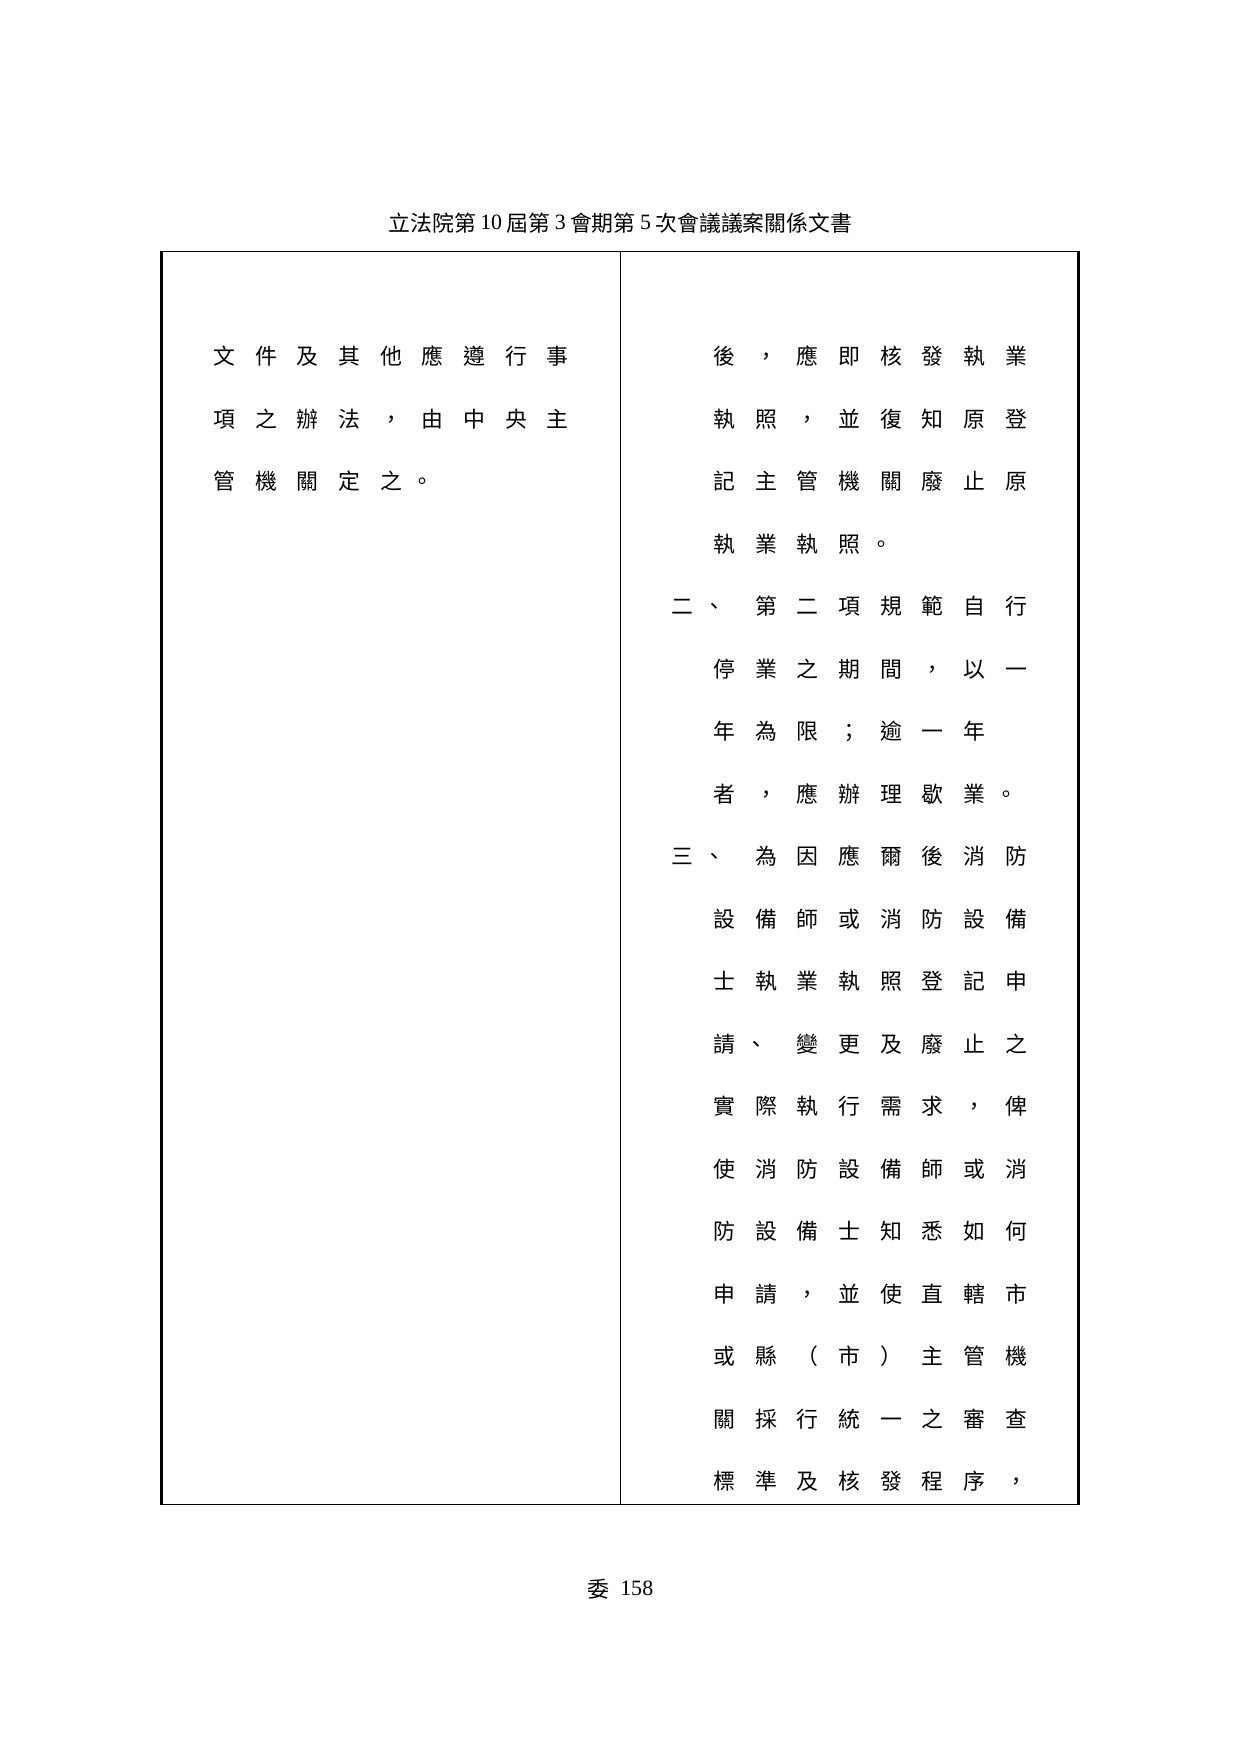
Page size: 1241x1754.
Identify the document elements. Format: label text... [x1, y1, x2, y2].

table_cell 文件及其他應遵行事項之辦法，由中央主管機關定之。 [163, 252, 620, 1504]
table_cell 後，應即核發執業執照，並復知原登記主管機關廢止原執業執照。 二、第二項規範自行停業之期間，以一年為限；逾一年者，應辦理歇業。 三、為因應爾後消防設備師或消防設備士執業執照登記申請、變更及廢止之實際執行需求，俾使消防設備師或消防設備士知悉如何申請，並使直轄市或縣（市）主管機關採行統一之審查標準及核發程序， [621, 252, 1077, 1504]
